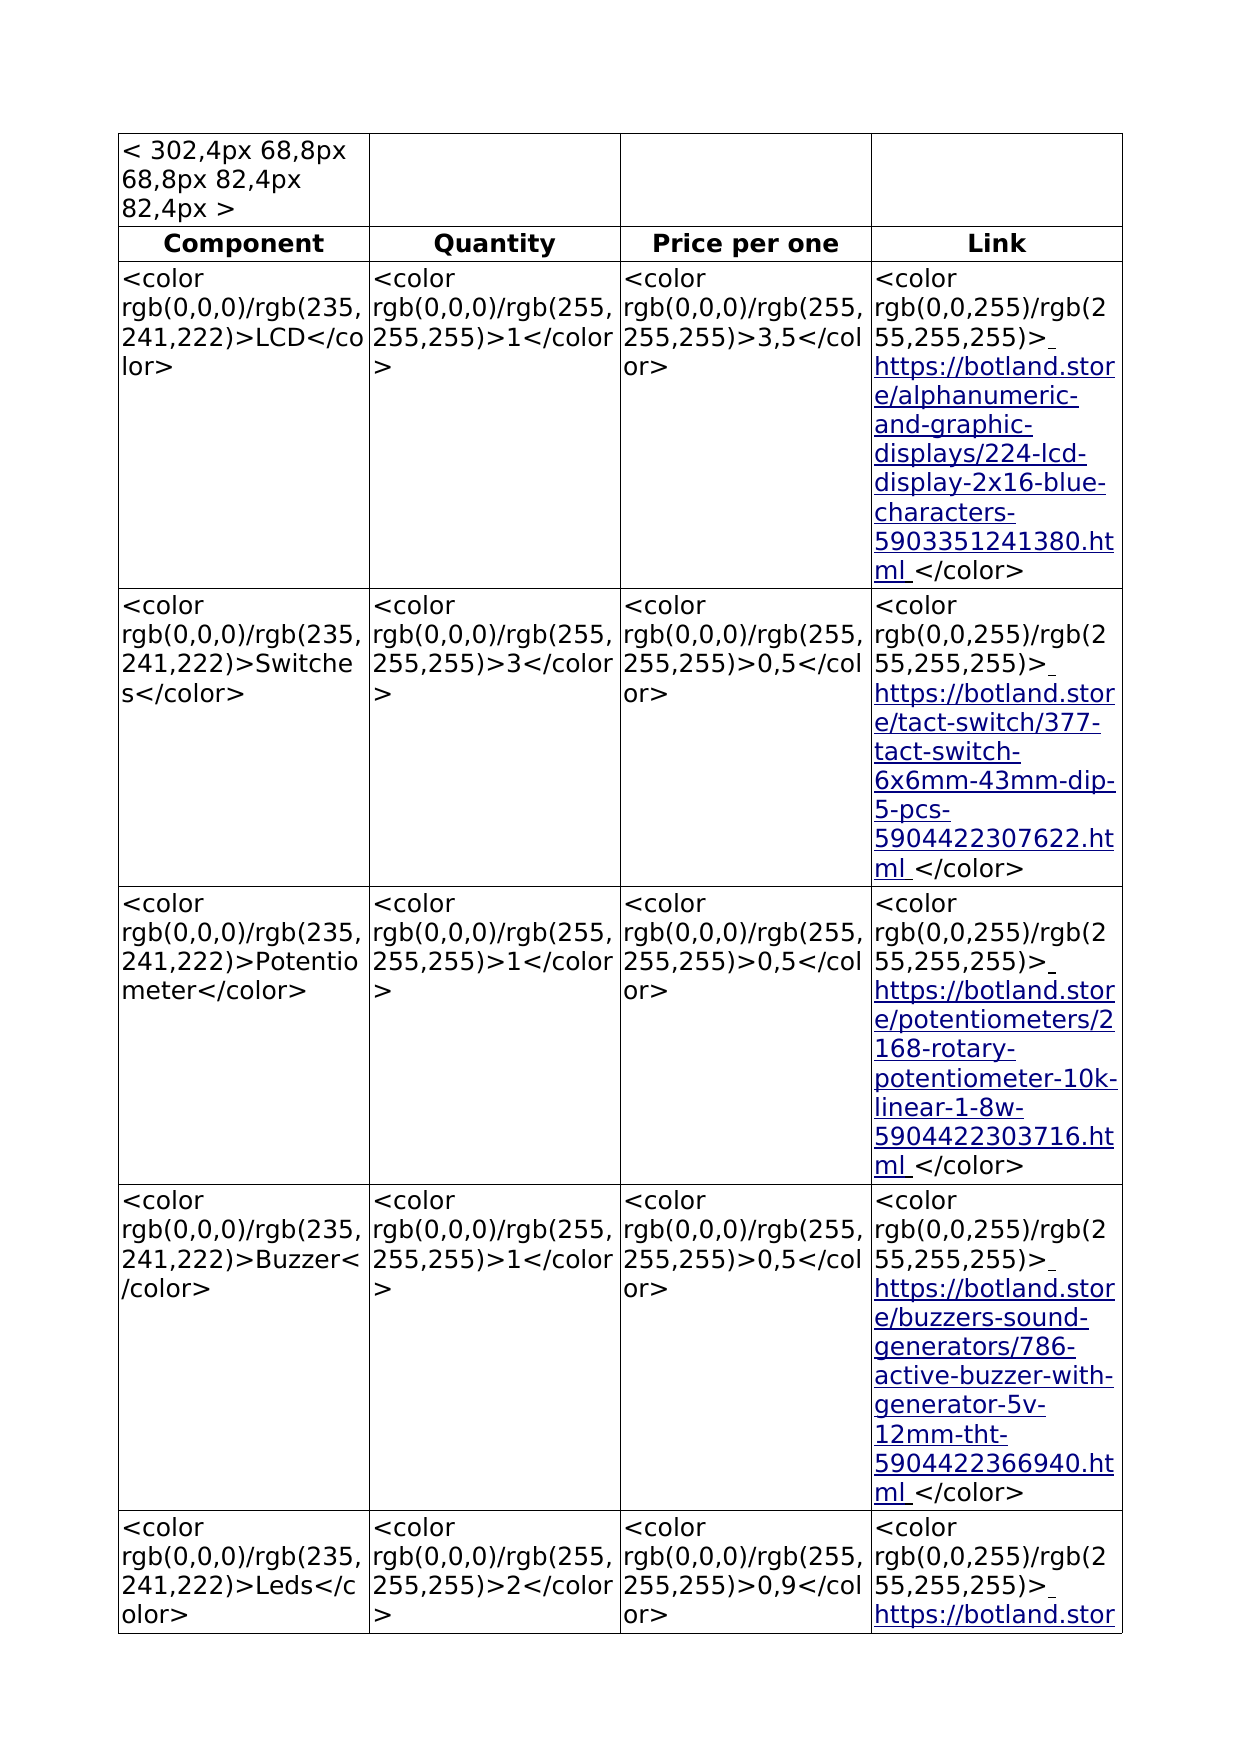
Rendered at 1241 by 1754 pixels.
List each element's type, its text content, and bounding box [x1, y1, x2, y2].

table_cell <color rgb(0,0,255)/rgb(255,255,255)> https://botland.stor [872, 1511, 1122, 1633]
table_cell <color rgb(0,0,0)/rgb(235,241,222)>LCD</color> [119, 262, 369, 588]
table_cell <color rgb(0,0,0)/rgb(255,255,255)>2</color> [370, 1511, 620, 1633]
table_cell <color rgb(0,0,0)/rgb(255,255,255)>3,5</color> [621, 262, 871, 588]
table_cell <color rgb(0,0,0)/rgb(255,255,255)>1</color> [370, 1185, 620, 1510]
table_cell Quantity [370, 227, 620, 261]
table_header [872, 134, 1122, 226]
table_cell Price per one [621, 227, 871, 261]
table_cell <color rgb(0,0,0)/rgb(255,255,255)>1</color> [370, 262, 620, 588]
table_cell <color rgb(0,0,255)/rgb(255,255,255)> https://botland.store/alphanumeric-and-graphic-displays/224-lcd-display-2x16-blue-characters-5903351241380.html </color> [872, 262, 1122, 588]
table_cell <color rgb(0,0,0)/rgb(255,255,255)>3</color> [370, 589, 620, 886]
table_header [621, 134, 871, 226]
table_cell <color rgb(0,0,255)/rgb(255,255,255)> https://botland.store/tact-switch/377-tact-switch-6x6mm-43mm-dip-5-pcs-5904422307622.html </color> [872, 589, 1122, 886]
table_cell <color rgb(0,0,255)/rgb(255,255,255)> https://botland.store/buzzers-sound-generators/786-active-buzzer-with-generator-5v-12mm-tht-5904422366940.html </color> [872, 1185, 1122, 1510]
table_cell <color rgb(0,0,0)/rgb(235,241,222)>Potentiometer</color> [119, 887, 369, 1183]
table_header [370, 134, 620, 226]
table_cell <color rgb(0,0,0)/rgb(235,241,222)>Buzzer</color> [119, 1185, 369, 1510]
table_cell <color rgb(0,0,0)/rgb(235,241,222)>Switches</color> [119, 589, 369, 886]
table_cell <color rgb(0,0,0)/rgb(255,255,255)>0,5</color> [621, 887, 871, 1183]
table_header < 302,4px 68,8px 68,8px 82,4px 82,4px > [119, 134, 369, 226]
table_cell <color rgb(0,0,255)/rgb(255,255,255)> https://botland.store/potentiometers/2168-rotary-potentiometer-10k-linear-1-8w-5904422303716.html </color> [872, 887, 1122, 1183]
table_cell Component [119, 227, 369, 261]
table_cell <color rgb(0,0,0)/rgb(255,255,255)>0,9</color> [621, 1511, 871, 1633]
table_cell Link [872, 227, 1122, 261]
table_cell <color rgb(0,0,0)/rgb(255,255,255)>0,5</color> [621, 589, 871, 886]
table_cell <color rgb(0,0,0)/rgb(235,241,222)>Leds</color> [119, 1511, 369, 1633]
table_cell <color rgb(0,0,0)/rgb(255,255,255)>0,5</color> [621, 1185, 871, 1510]
table_cell <color rgb(0,0,0)/rgb(255,255,255)>1</color> [370, 887, 620, 1183]
